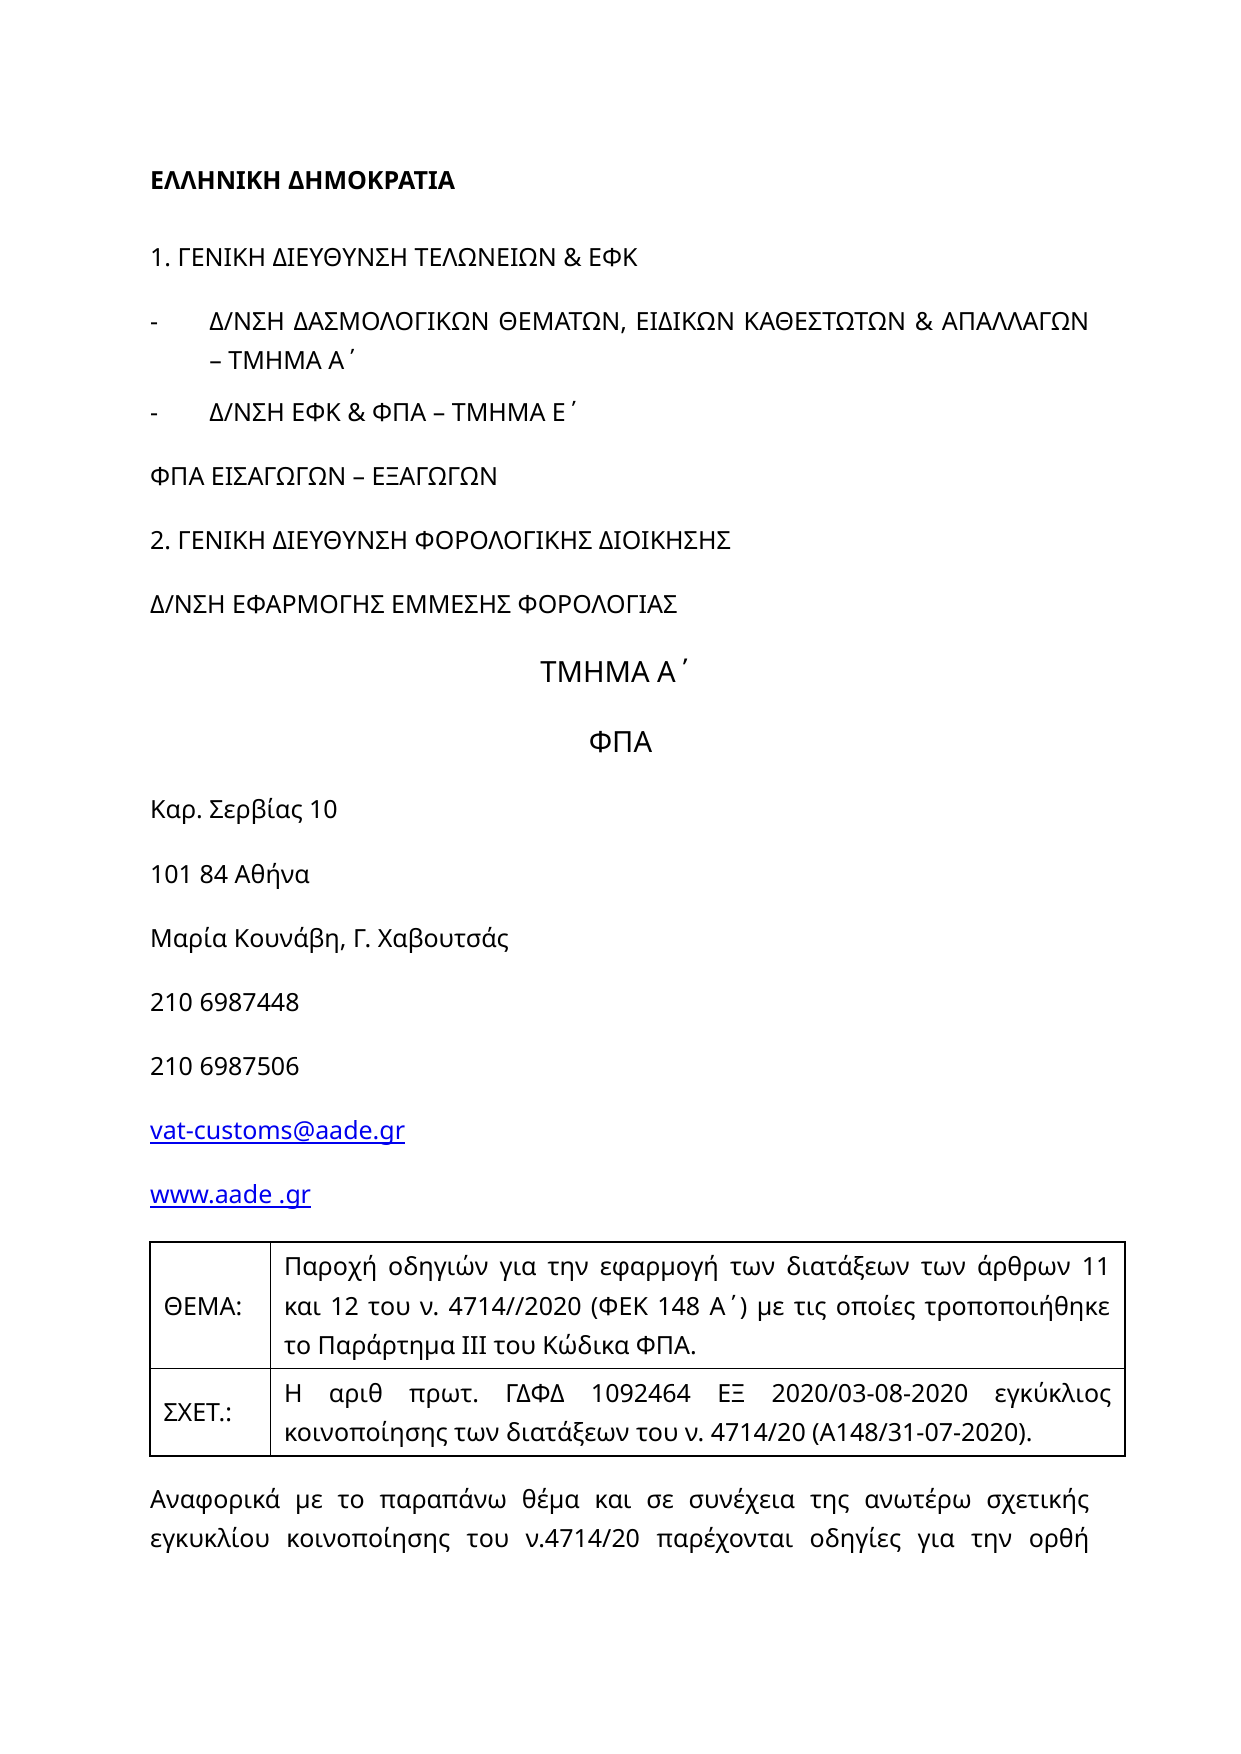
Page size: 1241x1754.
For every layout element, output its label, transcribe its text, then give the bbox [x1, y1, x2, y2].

text 101 84 Αθήνα [150, 856, 1090, 890]
text 2. ΓΕΝΙΚΗ ΔΙΕΥΘΥΝΣΗ ΦΟΡΟΛΟΓΙΚΗΣ ΔΙΟΙΚΗΣΗΣ [150, 522, 1090, 557]
text 1. ΓΕΝΙΚΗ ΔΙΕΥΘΥΝΣΗ ΤΕΛΩΝΕΙΩΝ & ΕΦΚ [150, 239, 1090, 273]
text ΦΠΑ ΕΙΣΑΓΩΓΩΝ – ΕΞΑΓΩΓΩΝ [150, 458, 1090, 492]
table_cell Η αριθ πρωτ. ΓΔΦΔ 1092464 ΕΞ 2020/03-08-2020 εγκύκλιος κοινοποίησης των διατάξεων του ν. 4714/20 (Α148/31-07-2020). [271, 1369, 1124, 1455]
list - Δ/ΝΣΗ ΔΑΣΜΟΛΟΓΙΚΩΝ ΘΕΜΑΤΩΝ, ΕΙΔΙΚΩΝ ΚΑΘΕΣΤΩΤΩΝ & ΑΠΑΛΛΑΓΩΝ – ΤΜΗΜΑ Α΄ [150, 303, 1090, 377]
text vat-customs@aade.gr [150, 1113, 1090, 1147]
text Καρ. Σερβίας 10 [150, 792, 1090, 826]
list - Δ/ΝΣΗ ΕΦΚ & ΦΠΑ – ΤΜΗΜΑ Ε΄ [150, 394, 1090, 428]
subtitle ΤΜΗΜΑ Α΄ [150, 651, 1090, 691]
title ΕΛΛΗΝΙΚΗ ΔΗΜΟΚΡΑΤΙΑ [150, 162, 1090, 197]
table_header Παροχή οδηγιών για την εφαρμογή των διατάξεων των άρθρων 11 και 12 του ν. 4714//2020 (ΦΕΚ 148 Α΄) με τις οποίες τροποποιήθηκε το Παράρτημα ΙΙΙ του Κώδικα ΦΠΑ. [271, 1243, 1124, 1368]
text Αναφορικά με το παραπάνω θέμα και σε συνέχεια της ανωτέρω σχετικής εγκυκλίου κοινοποίησης του ν.4714/20 παρέχονται οδηγίες για την ορθή [150, 1482, 1090, 1555]
text Δ/ΝΣΗ ΕΦΑΡΜΟΓΗΣ ΕΜΜΕΣΗΣ ΦΟΡΟΛΟΓΙΑΣ [150, 587, 1090, 621]
text Μαρία Κουνάβη, Γ. Χαβουτσάς [150, 920, 1090, 954]
subtitle ΦΠΑ [150, 721, 1090, 761]
table_cell ΣΧΕΤ.: [151, 1369, 270, 1455]
table_header ΘΕΜΑ: [151, 1243, 270, 1368]
text www.aade .gr [150, 1177, 1090, 1211]
text 210 6987448 [150, 984, 1090, 1019]
text 210 6987506 [150, 1049, 1090, 1083]
